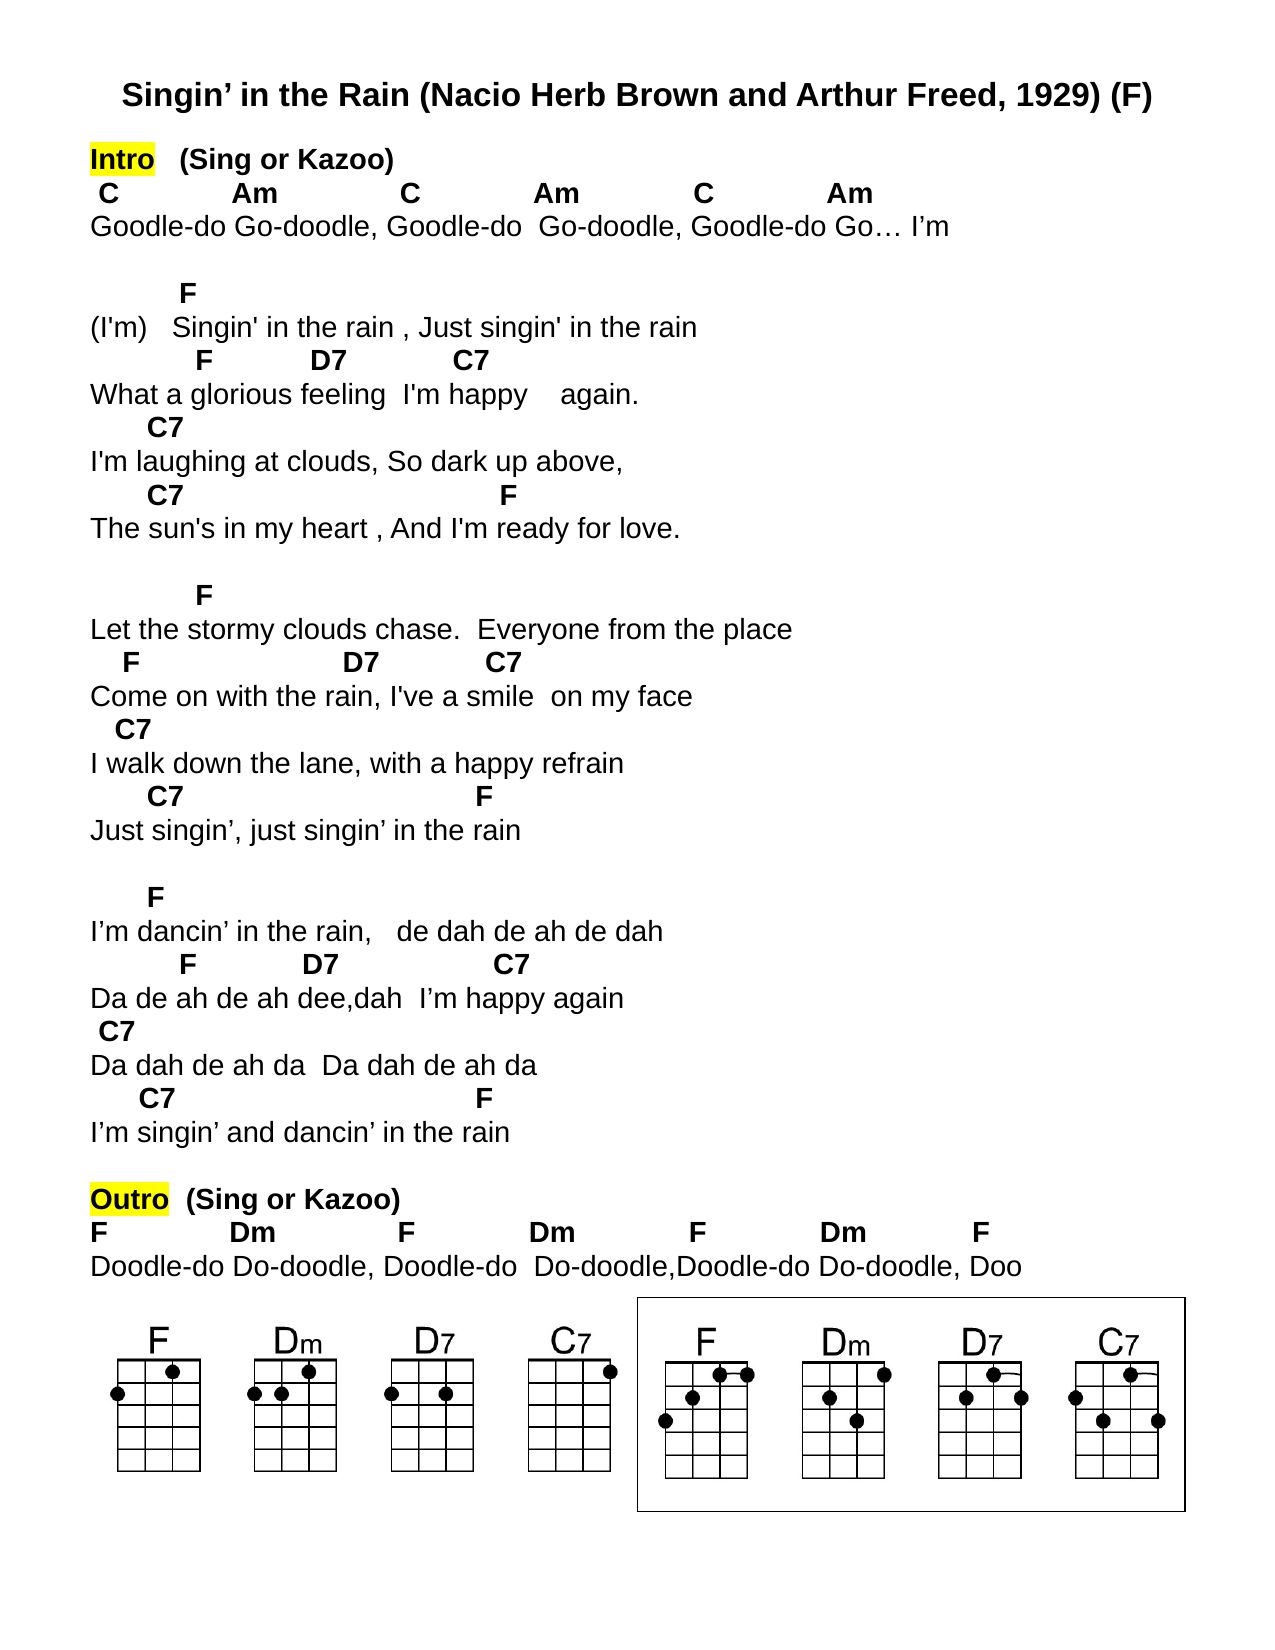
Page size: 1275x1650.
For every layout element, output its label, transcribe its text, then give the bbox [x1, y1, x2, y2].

text C7 F [90, 1081, 1185, 1115]
table_header [227, 1297, 364, 1511]
table_header [501, 1297, 637, 1511]
text F [90, 578, 1185, 612]
text C7 [90, 712, 1185, 746]
picture [506, 1303, 632, 1493]
text I'm laughing at clouds, So dark up above, [90, 444, 1185, 478]
text F D7 C7 [90, 645, 1185, 679]
picture [916, 1303, 1043, 1501]
text Just singin’, just singin’ in the rain [90, 813, 1185, 847]
text Come on with the rain, I've a smile on my face [90, 679, 1185, 712]
table_header [1048, 1298, 1184, 1511]
text C Am C Am C Am [90, 176, 1185, 209]
table_header [911, 1298, 1048, 1511]
text Da dah de ah da Da dah de ah da [90, 1048, 1185, 1081]
text Doodle-do Do-doodle, Doodle-do Do-doodle,Doodle-do Do-doodle, Doo [90, 1249, 1185, 1283]
text F D7 C7 [90, 343, 1185, 377]
text I walk down the lane, with a happy refrain [90, 746, 1185, 779]
picture [643, 1303, 769, 1501]
text C7 [90, 1014, 1185, 1048]
text F [90, 880, 1185, 914]
text C7 [90, 411, 1185, 444]
text Outro (Sing or Kazoo) [90, 1182, 1185, 1216]
text Let the stormy clouds chase. Everyone from the place [90, 612, 1185, 645]
picture [1053, 1303, 1180, 1501]
text Goodle-do Go-doodle, Goodle-do Go-doodle, Goodle-do Go… I’m [90, 209, 1185, 243]
text The sun's in my heart , And I'm ready for love. [90, 511, 1185, 545]
text Intro (Sing or Kazoo) [90, 142, 1185, 176]
text Singin’ in the Rain (Nacio Herb Brown and Arthur Freed, 1929) (F) [90, 75, 1185, 113]
text I’m singin’ and dancin’ in the rain [90, 1115, 1185, 1148]
table_header [364, 1297, 501, 1511]
picture [369, 1303, 495, 1493]
picture [95, 1303, 222, 1493]
text (I'm) Singin' in the rain , Just singin' in the rain [90, 310, 1185, 343]
text F D7 C7 [90, 947, 1185, 981]
text C7 F [90, 478, 1185, 511]
table_header [90, 1297, 227, 1511]
text F Dm F Dm F Dm F [90, 1216, 1185, 1249]
table_header [638, 1298, 774, 1511]
text F [90, 276, 1185, 310]
text C7 F [90, 779, 1185, 813]
table_header [774, 1298, 911, 1511]
text What a glorious feeling I'm happy again. [90, 377, 1185, 411]
text I’m dancin’ in the rain, de dah de ah de dah [90, 914, 1185, 947]
picture [780, 1303, 906, 1501]
text Da de ah de ah dee,dah I’m happy again [90, 981, 1185, 1014]
picture [232, 1303, 358, 1493]
